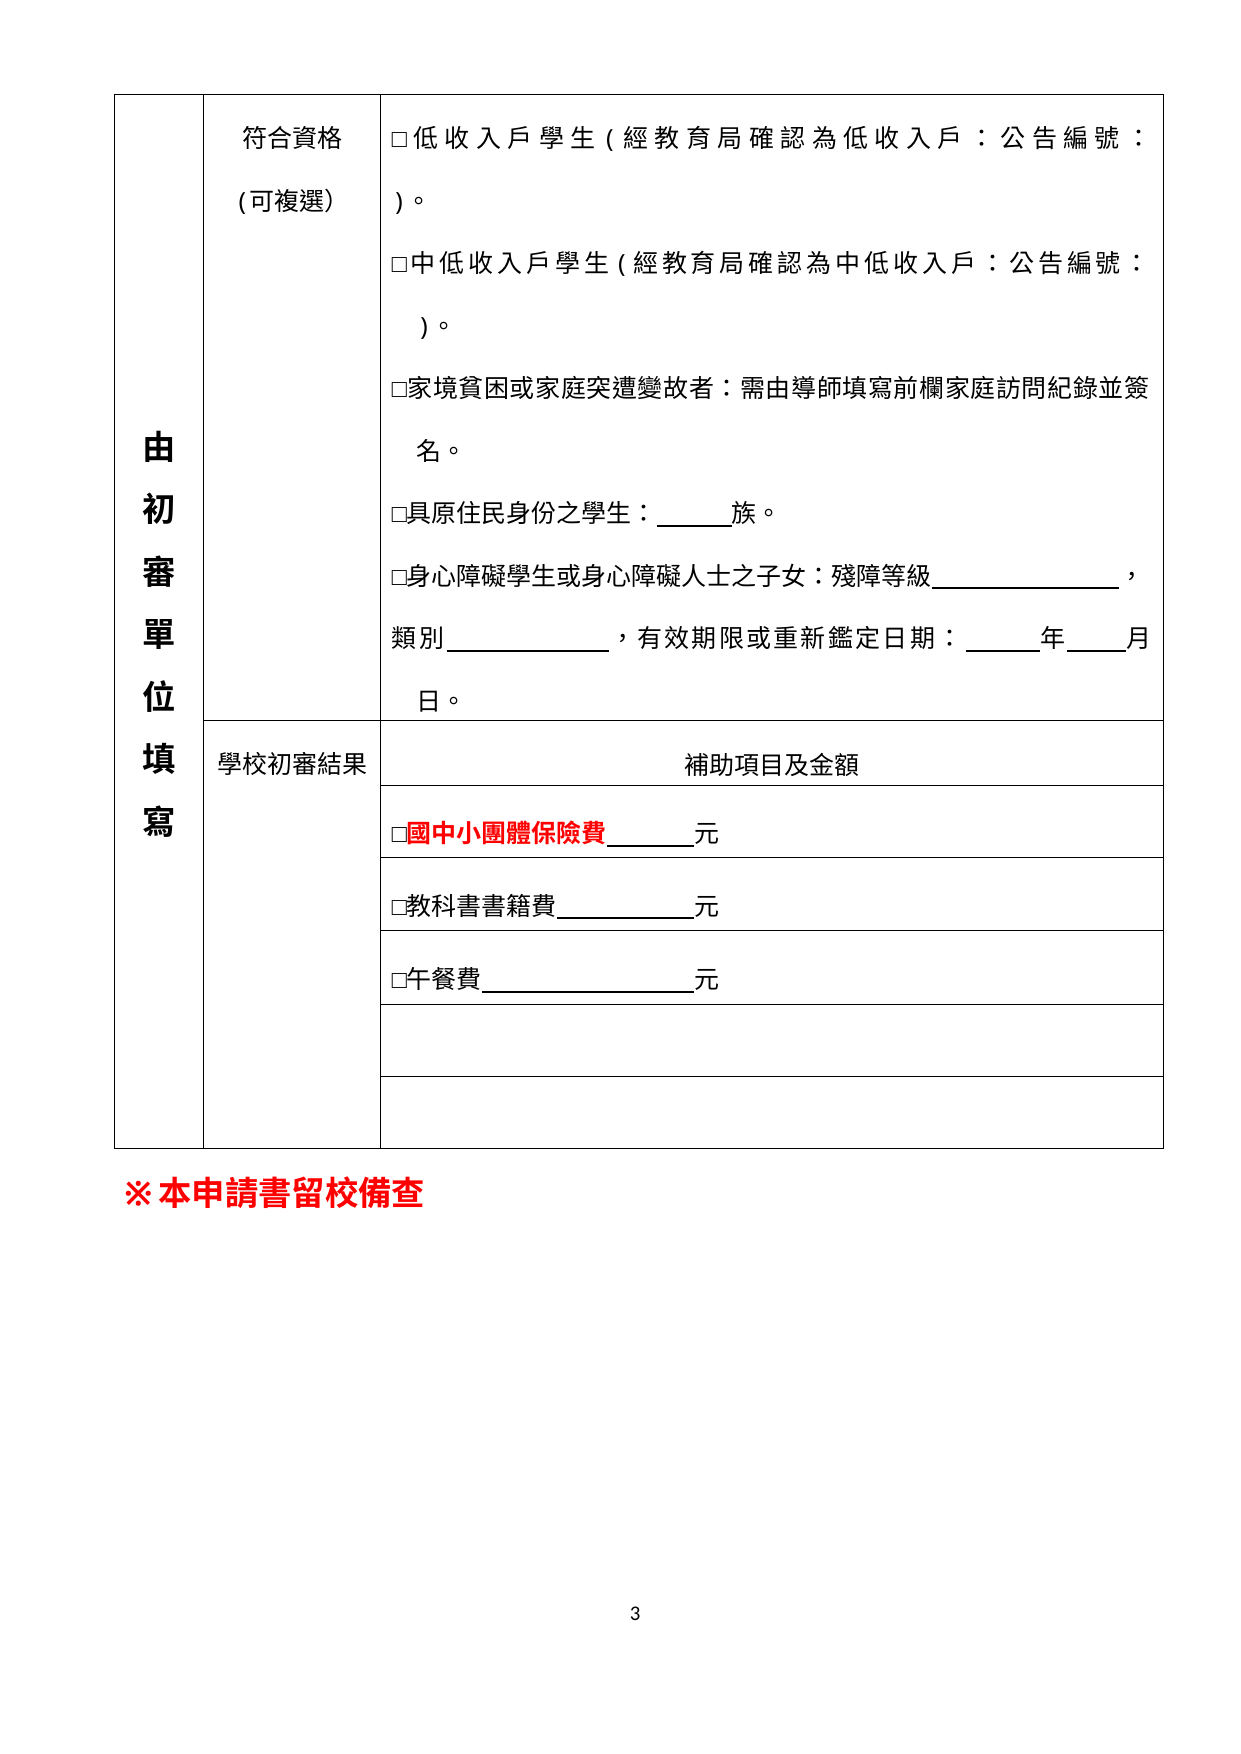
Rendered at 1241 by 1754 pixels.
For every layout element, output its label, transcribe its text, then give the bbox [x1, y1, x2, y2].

table_cell 學校初審結果 [204, 721, 380, 1148]
table_cell 由 初 審 單 位 填 寫 [115, 95, 203, 1148]
table_cell [381, 1077, 1163, 1148]
table_cell □教科書書籍費 元 [381, 858, 1163, 929]
table_cell □午餐費 元 [381, 931, 1163, 1004]
table_cell 補助項目及金額 [381, 721, 1163, 784]
table_cell □低收入戶學生(經教育局確認為低收入戶：公告編號： )。 □中低收入戶學生(經教育局確認為中低收入戶：公告編號： )。 □家境貧困或家庭突遭變故者：需由導師填寫前欄家庭訪問紀錄並簽名。 □具原住民身份之學生： 族。 □身心障礙學生或身心障礙人士之子女：殘障等級 ， 類別 ，有效期限或重新鑑定日期： 年 月 日。 [381, 95, 1163, 720]
text ※本申請書留校備查 [118, 1149, 1152, 1212]
table_cell 符合資格 (可複選） [204, 95, 380, 720]
table_cell [381, 1005, 1163, 1076]
table_cell □國中小團體保險費 元 [381, 786, 1163, 857]
